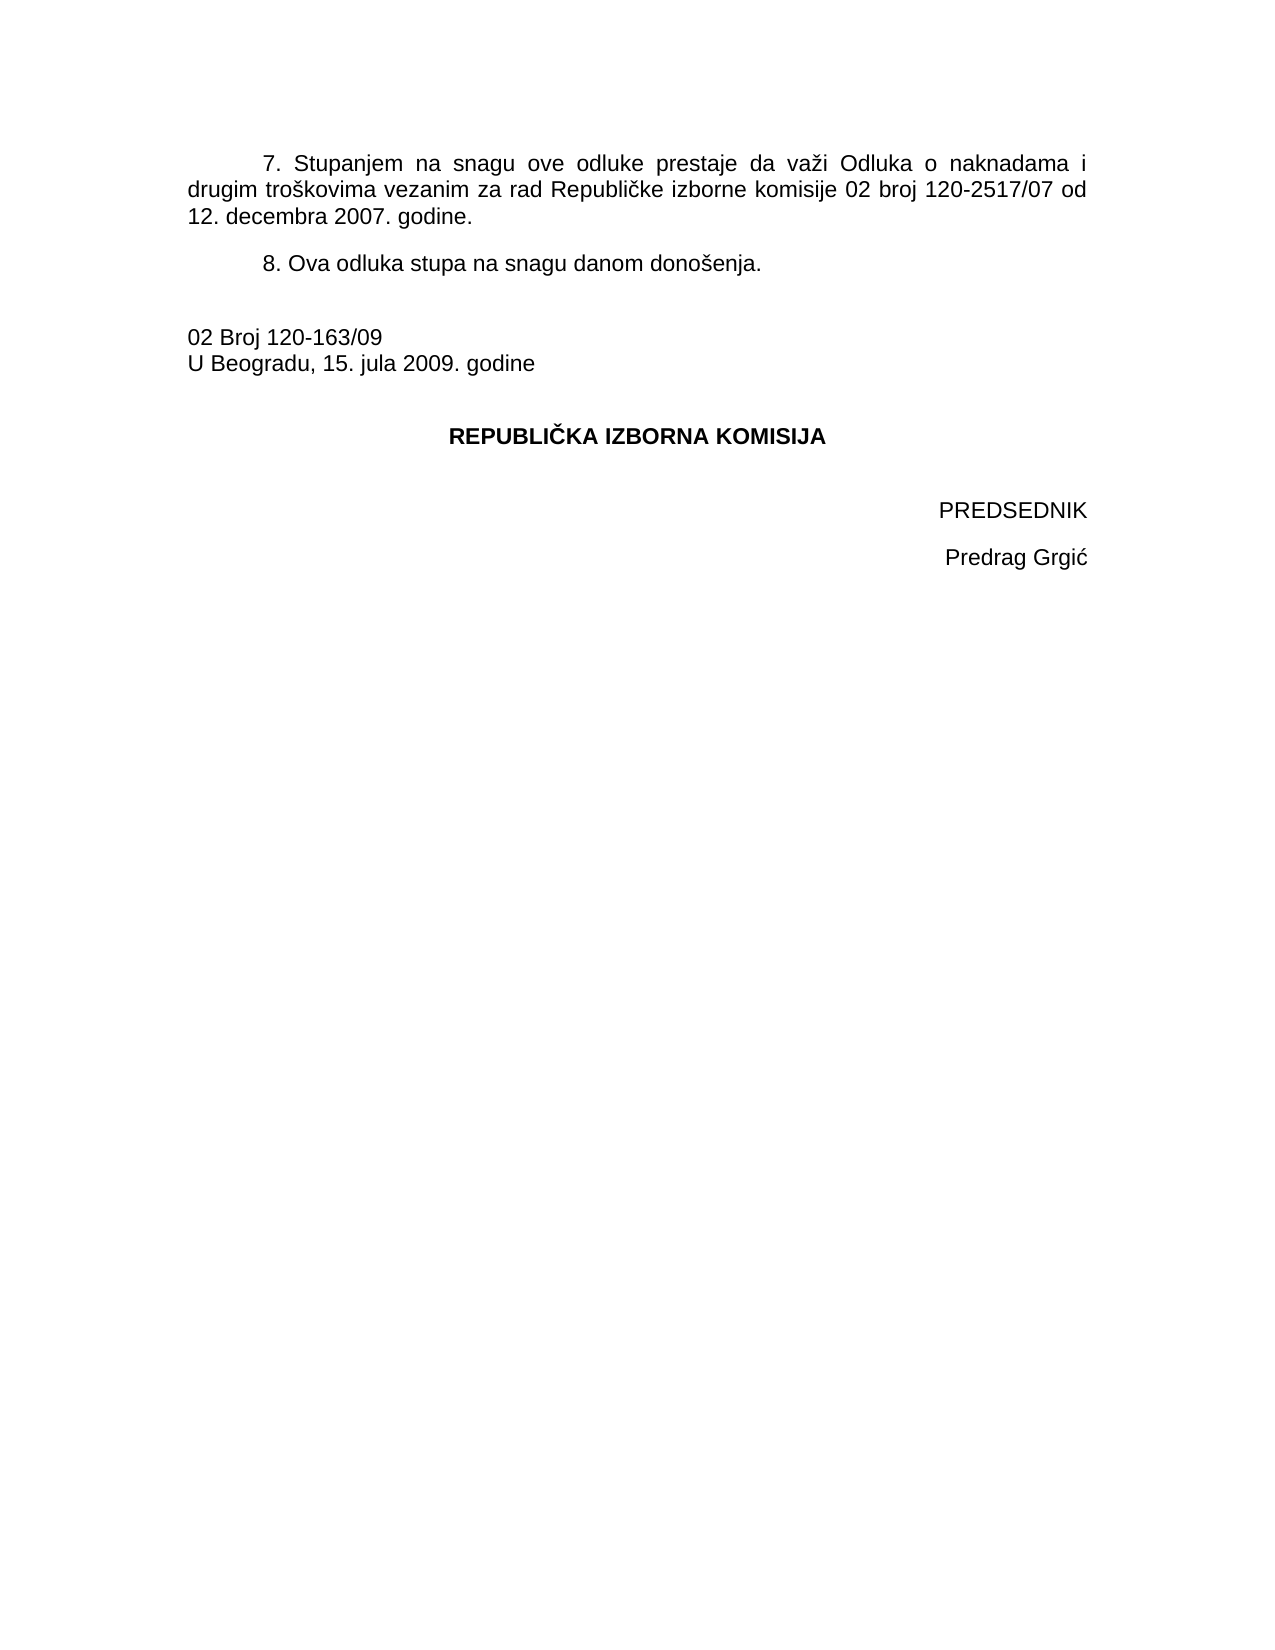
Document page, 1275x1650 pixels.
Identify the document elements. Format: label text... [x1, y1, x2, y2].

text PREDSEDNIK [187, 471, 1087, 523]
text 02 Broj 120-163/09 U Beogradu, 15. jula 2009. godine [187, 297, 1087, 376]
text 7. Stupanjem na snagu ove odluke prestaje da važi Odluka o naknadama i drugim troškovima vezanim za rad Republičke izborne komisije 02 broj 120-2517/07 od 12. decembra 2007. godine. [187, 150, 1087, 229]
text REPUBLIČKA IZBORNA KOMISIJA [187, 397, 1087, 450]
text 8. Ova odluka stupa na snagu danom donošenja. [187, 250, 1087, 276]
text Predrag Grgić [187, 544, 1087, 570]
